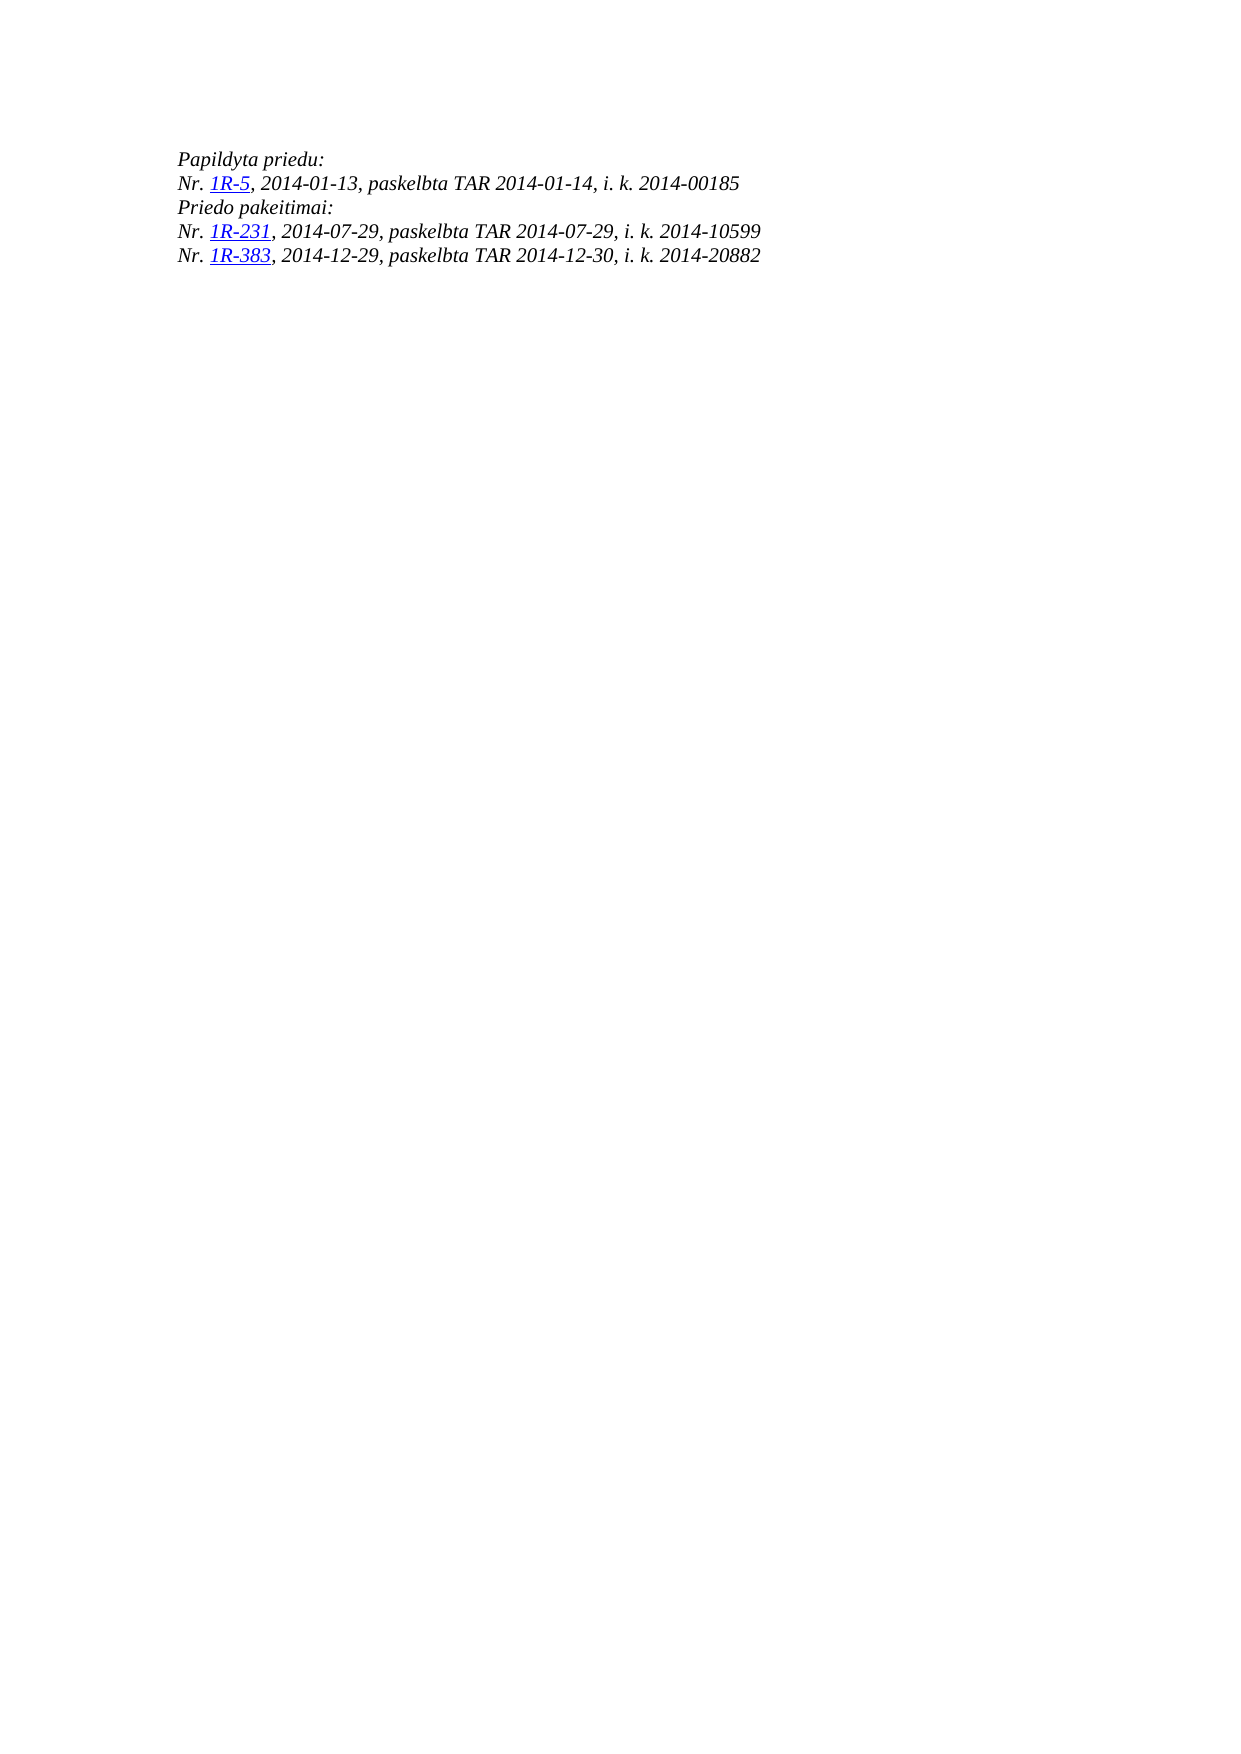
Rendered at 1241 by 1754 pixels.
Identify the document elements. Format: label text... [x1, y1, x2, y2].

text Nr. 1R-383, 2014-12-29, paskelbta TAR 2014-12-30, i. k. 2014-20882 [177, 243, 1181, 267]
text Nr. 1R-5, 2014-01-13, paskelbta TAR 2014-01-14, i. k. 2014-00185 [177, 171, 1181, 195]
text Nr. 1R-231, 2014-07-29, paskelbta TAR 2014-07-29, i. k. 2014-10599 [177, 219, 1181, 243]
text Papildyta priedu: [177, 147, 1181, 171]
text Priedo pakeitimai: [177, 195, 1181, 219]
